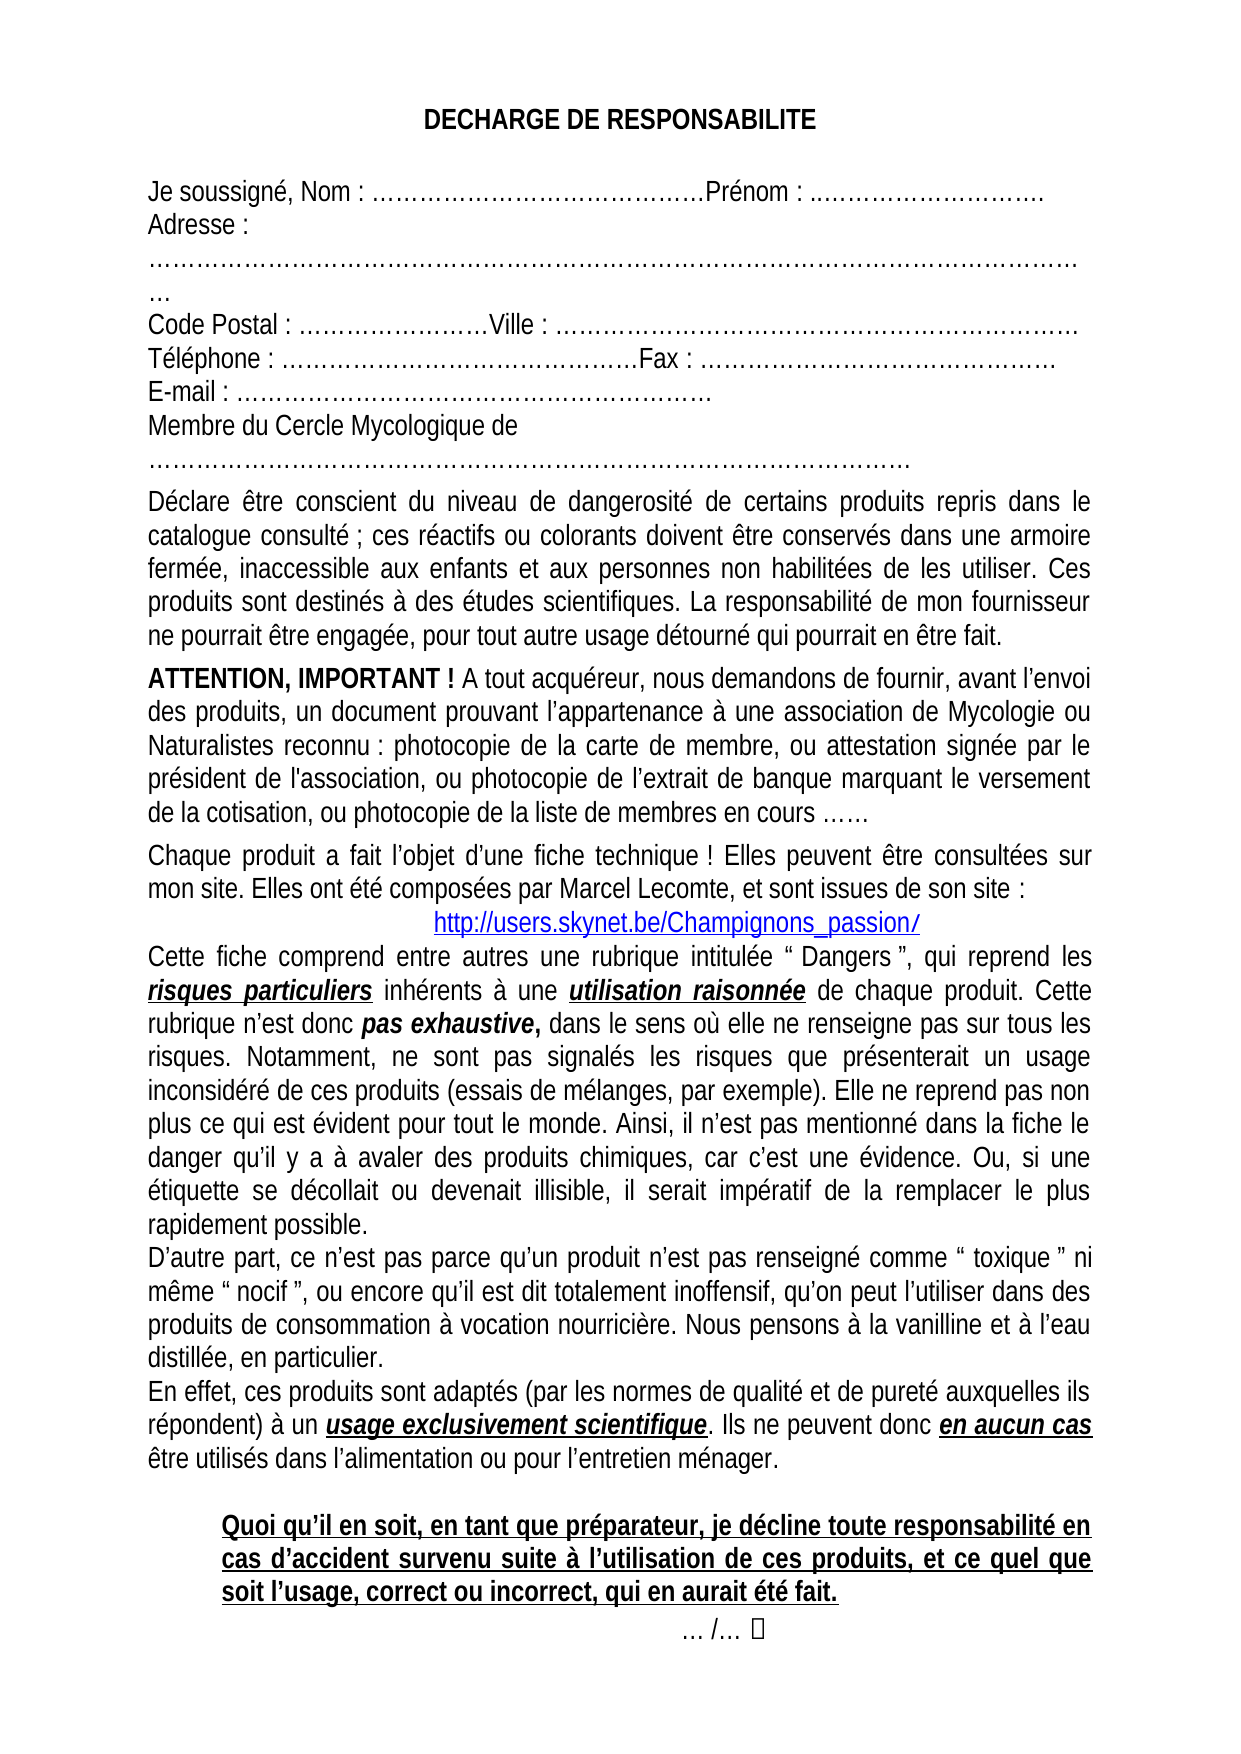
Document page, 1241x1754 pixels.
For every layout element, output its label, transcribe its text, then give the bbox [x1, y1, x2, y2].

text soit l’usage, correct ou incorrect, qui en aurait été fait. … /…  [221, 1571, 1093, 1648]
text Quoi qu’il en soit, en tant que préparateur, je décline toute responsabilité en cas d’accident survenu suite à l’utilisation de ces produits, et ce quel que [221, 1508, 1093, 1570]
text Déclare être conscient du niveau de dangerosité de certains produits repris dans le catalogue consulté ; ces réactifs ou colorants doivent être conservés dans une armoire fermée, inaccessible aux enfants et aux personnes non habilitées de les utiliser. Ces produits sont destinés à des études scientifiques. La responsabilité de mon fournisseur ne pourrait être engagée, pour tout autre usage détourné qui pourrait en être fait. [148, 484, 1093, 651]
text Membre du Cercle Mycologique de …………………………………………………………………………………… [148, 408, 1093, 475]
text D’autre part, ce n’est pas parce qu’un produit n’est pas renseigné comme “ toxique ” ni même “ nocif ”, ou encore qu’il est dit totalement inoffensif, qu’on peut l’utiliser dans des produits de consommation à vocation nourricière. Nous pensons à la vanilline et à l’eau distillée, en particulier. [148, 1240, 1093, 1374]
text En effet, ces produits sont adaptés (par les normes de qualité et de pureté auxquelles ils répondent) à un usage exclusivement scientifique. Ils ne peuvent donc en aucun cas être utilisés dans l’alimentation ou pour l’entretien ménager. [148, 1374, 1093, 1474]
subtitle Code Postal : ……………………Ville : ………………………………………………………… [148, 307, 1093, 341]
text Chaque produit a fait l’objet d’une fiche technique ! Elles peuvent être consultées sur mon site. Elles ont été composées par Marcel Lecomte, et sont issues de son site : [148, 838, 1093, 905]
text Je soussigné, Nom : ……………………………………Prénom : ..………………………. [148, 174, 1093, 207]
text Adresse : ………………………………………………………………………………………………………… [148, 207, 1093, 307]
text http://users.skynet.be/Champignons_passion/ [148, 905, 1093, 939]
subtitle DECHARGE DE RESPONSABILITE [148, 102, 1093, 136]
text Téléphone : ………………………………………Fax : ……………………………………… [148, 341, 1093, 374]
text E-mail : …………………………………………………… [148, 374, 1093, 408]
text ATTENTION, IMPORTANT ! A tout acquéreur, nous demandons de fournir, avant l’envoi des produits, un document prouvant l’appartenance à une association de Mycologie ou Naturalistes reconnu : photocopie de la carte de membre, ou attestation signée par le président de l'association, ou photocopie de l’extrait de banque marquant le versement de la cotisation, ou photocopie de la liste de membres en cours …… [148, 661, 1093, 828]
text Cette fiche comprend entre autres une rubrique intitulée “ Dangers ”, qui reprend les risques particuliers inhérents à une utilisation raisonnée de chaque produit. Cette rubrique n’est donc pas exhaustive, dans le sens où elle ne renseigne pas sur tous les risques. Notamment, ne sont pas signalés les risques que présenterait un usage inconsidéré de ces produits (essais de mélanges, par exemple). Elle ne reprend pas non plus ce qui est évident pour tout le monde. Ainsi, il n’est pas mentionné dans la fiche le danger qu’il y a à avaler des produits chimiques, car c’est une évidence. Ou, si une étiquette se décollait ou devenait illisible, il serait impératif de la remplacer le plus rapidement possible. [148, 939, 1093, 1240]
